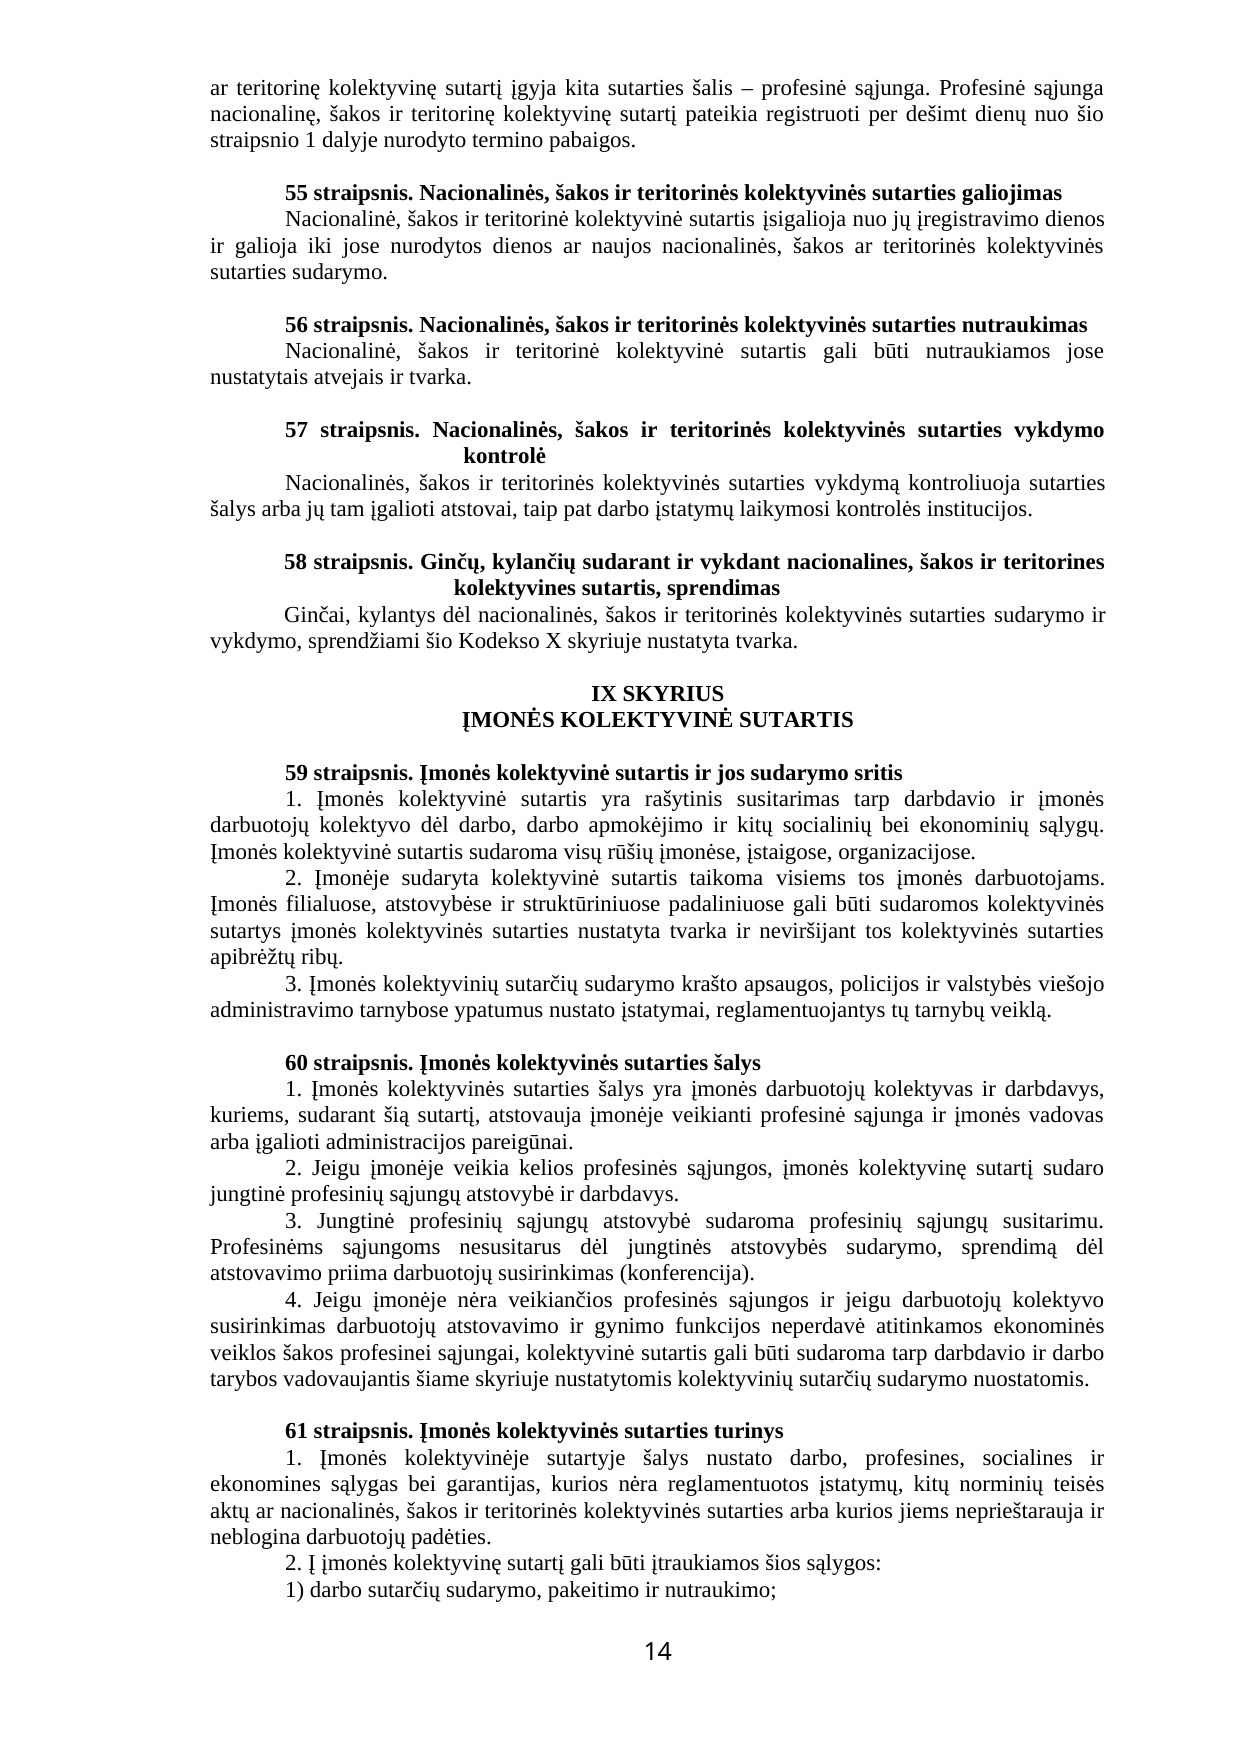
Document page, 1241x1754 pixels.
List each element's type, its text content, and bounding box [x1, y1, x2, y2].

text Nacionalinė, šakos ir teritorinė kolektyvinė sutartis įsigalioja nuo jų įregistravimo dienos ir galioja iki jose nurodytos dienos ar naujos nacionalinės, šakos ar teritorinės kolektyvinės sutarties sudarymo. [210, 205, 1106, 284]
text 60 straipsnis. Įmonės kolektyvinės sutarties šalys [210, 1049, 1106, 1075]
text 2. Į įmonės kolektyvinę sutartį gali būti įtraukiamos šios sąlygos: [210, 1549, 1106, 1576]
text 4. Jeigu įmonėje nėra veikiančios profesinės sąjungos ir jeigu darbuotojų kolektyvo susirinkimas darbuotojų atstovavimo ir gynimo funkcijos neperdavė atitinkamos ekonominės veiklos šakos profesinei sąjungai, kolektyvinė sutartis gali būti sudaroma tarp darbdavio ir darbo tarybos vadovaujantis šiame skyriuje nustatytomis kolektyvinių sutarčių sudarymo nuostatomis. [210, 1286, 1106, 1391]
text 58 straipsnis. Ginčų, kylančių sudarant ir vykdant nacionalines, šakos ir teritorines kolektyvines sutartis, sprendimas [284, 548, 1106, 601]
text 59 straipsnis. Įmonės kolektyvinė sutartis ir jos sudarymo sritis [210, 759, 1106, 785]
text 1. Įmonės kolektyvinės sutarties šalys yra įmonės darbuotojų kolektyvas ir darbdavys, kuriems, sudarant šią sutartį, atstovauja įmonėje veikianti profesinė sąjunga ir įmonės vadovas arba įgalioti administracijos pareigūnai. [210, 1075, 1106, 1154]
text Nacionalinės, šakos ir teritorinės kolektyvinės sutarties vykdymą kontroliuoja sutarties šalys arba jų tam įgalioti atstovai, taip pat darbo įstatymų laikymosi kontrolės institucijos. [210, 469, 1106, 522]
text 1) darbo sutarčių sudarymo, pakeitimo ir nutraukimo; [210, 1576, 1106, 1602]
text ar teritorinę kolektyvinę sutartį įgyja kita sutarties šalis – profesinė sąjunga. Profesinė sąjunga nacionalinę, šakos ir teritorinę kolektyvinę sutartį pateikia registruoti per dešimt dienų nuo šio straipsnio 1 dalyje nurodyto termino pabaigos. [210, 73, 1106, 153]
text IX SKYRIUS [210, 680, 1106, 706]
text 3. Jungtinė profesinių sąjungų atstovybė sudaroma profesinių sąjungų susitarimu. Profesinėms sąjungoms nesusitarus dėl jungtinės atstovybės sudarymo, sprendimą dėl atstovavimo priima darbuotojų susirinkimas (konferencija). [210, 1207, 1106, 1286]
text Nacionalinė, šakos ir teritorinė kolektyvinė sutartis gali būti nutraukiamos jose nustatytais atvejais ir tvarka. [210, 337, 1106, 390]
text ĮMONĖS KOLEKTYVINĖ SUTARTIS [210, 706, 1106, 732]
text Ginčai, kylantys dėl nacionalinės, šakos ir teritorinės kolektyvinės sutarties sudarymo ir vykdymo, sprendžiami šio Kodekso X skyriuje nustatyta tvarka. [210, 601, 1106, 653]
text 56 straipsnis. Nacionalinės, šakos ir teritorinės kolektyvinės sutarties nutraukimas [285, 311, 1106, 337]
text 1. Įmonės kolektyvinė sutartis yra rašytinis susitarimas tarp darbdavio ir įmonės darbuotojų kolektyvo dėl darbo, darbo apmokėjimo ir kitų socialinių bei ekonominių sąlygų. Įmonės kolektyvinė sutartis sudaroma visų rūšių įmonėse, įstaigose, organizacijose. [210, 785, 1106, 864]
text 61 straipsnis. Įmonės kolektyvinės sutarties turinys [210, 1418, 1106, 1444]
text 57 straipsnis. Nacionalinės, šakos ir teritorinės kolektyvinės sutarties vykdymo kontrolė [285, 416, 1106, 469]
text 2. Įmonėje sudaryta kolektyvinė sutartis taikoma visiems tos įmonės darbuotojams. Įmonės filialuose, atstovybėse ir struktūriniuose padaliniuose gali būti sudaromos kolektyvinės sutartys įmonės kolektyvinės sutarties nustatyta tvarka ir neviršijant tos kolektyvinės sutarties apibrėžtų ribų. [210, 864, 1106, 969]
text 55 straipsnis. Nacionalinės, šakos ir teritorinės kolektyvinės sutarties galiojimas [285, 179, 1106, 205]
text 2. Jeigu įmonėje veikia kelios profesinės sąjungos, įmonės kolektyvinę sutartį sudaro jungtinė profesinių sąjungų atstovybė ir darbdavys. [210, 1154, 1106, 1207]
text 3. Įmonės kolektyvinių sutarčių sudarymo krašto apsaugos, policijos ir valstybės viešojo administravimo tarnybose ypatumus nustato įstatymai, reglamentuojantys tų tarnybų veiklą. [210, 969, 1106, 1022]
text 1. Įmonės kolektyvinėje sutartyje šalys nustato darbo, profesines, socialines ir ekonomines sąlygas bei garantijas, kurios nėra reglamentuotos įstatymų, kitų norminių teisės aktų ar nacionalinės, šakos ir teritorinės kolektyvinės sutarties arba kurios jiems neprieštarauja ir neblogina darbuotojų padėties. [210, 1444, 1106, 1549]
